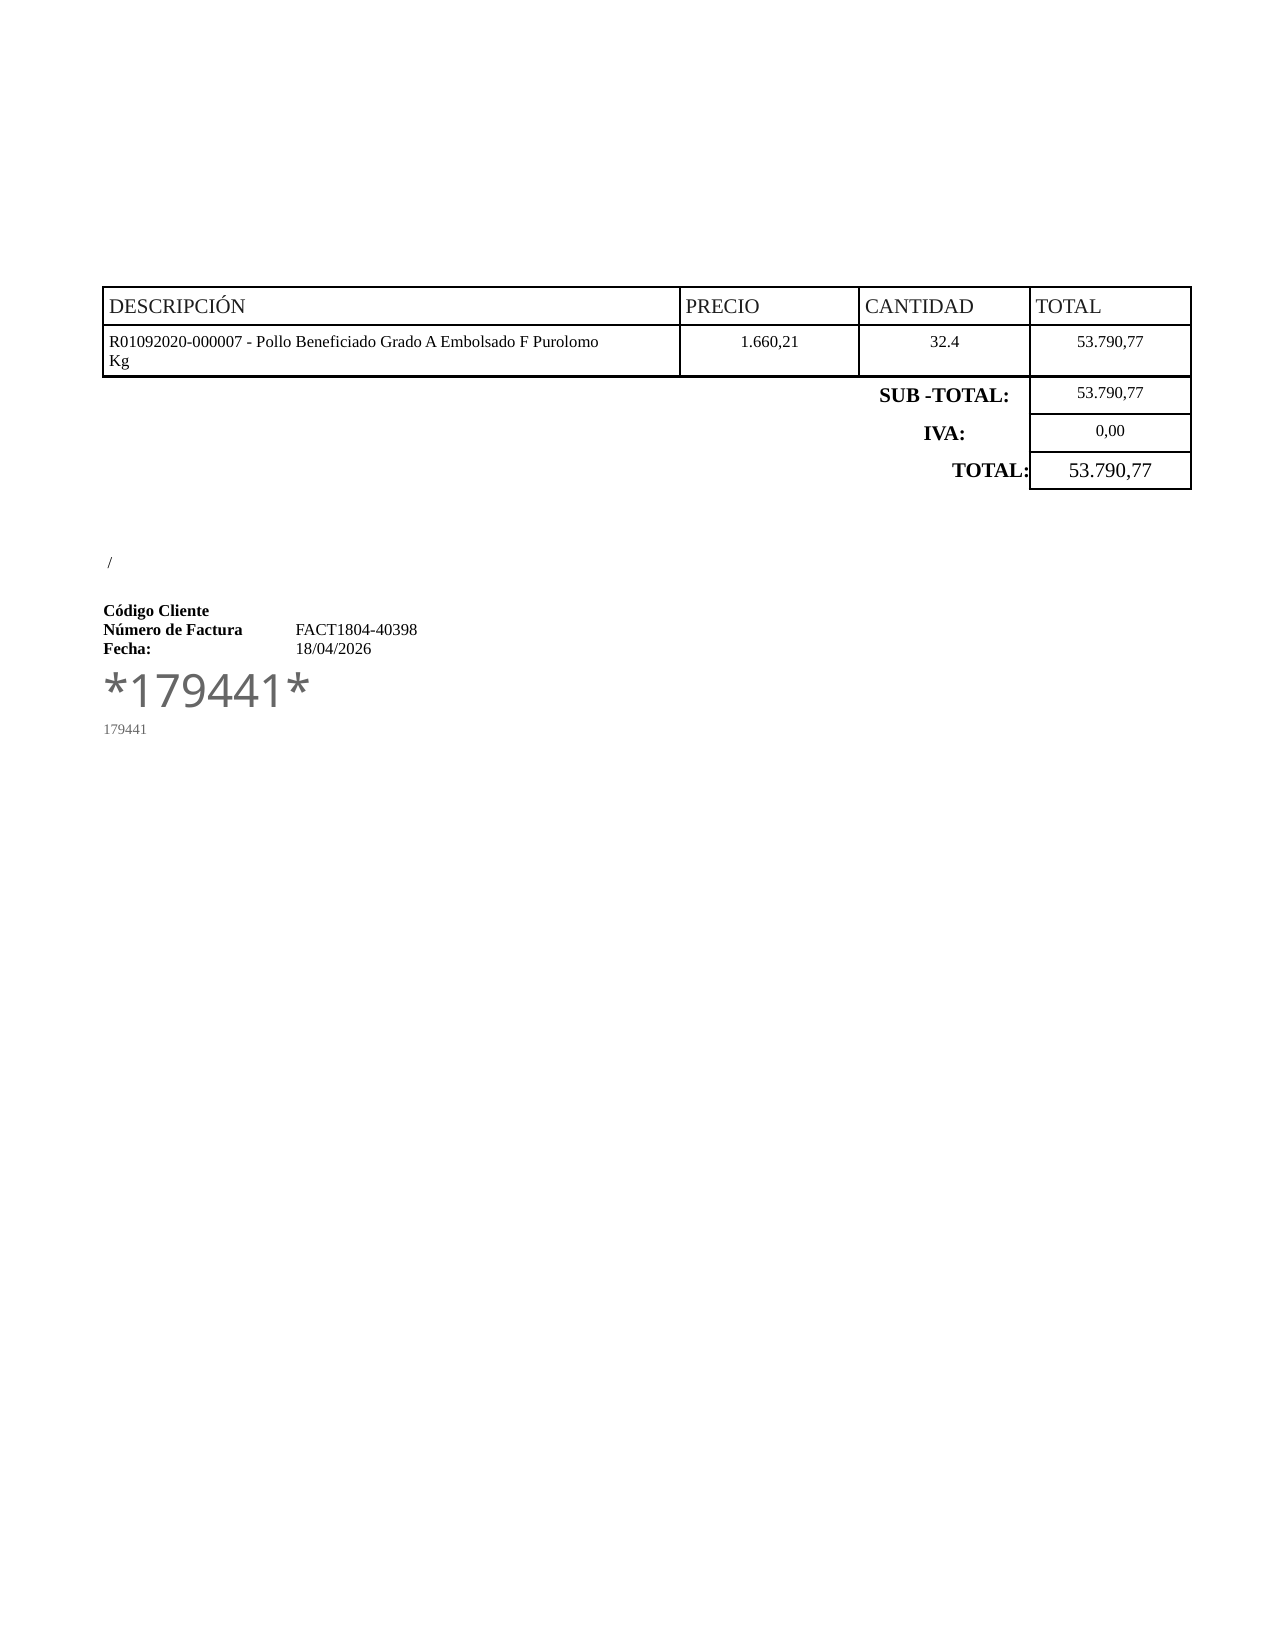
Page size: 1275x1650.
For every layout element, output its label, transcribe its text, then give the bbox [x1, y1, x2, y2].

table_header PRECIO [681, 288, 858, 323]
table_cell [103, 378, 859, 488]
table_cell Número de Factura [103, 620, 295, 639]
table_header DESCRIPCIÓN [104, 288, 679, 323]
table_header Código Cliente [103, 601, 295, 620]
table_header TOTAL [1031, 288, 1190, 323]
text 179441 [103, 721, 1137, 737]
table_cell / [103, 553, 858, 572]
table_header [103, 490, 858, 514]
table_header CANTIDAD [860, 288, 1029, 323]
table_cell 53.790,77 [1031, 453, 1190, 488]
table_header [295, 601, 517, 620]
table_cell 53.790,77 [1031, 326, 1190, 375]
table_cell IVA: [859, 413, 1029, 451]
table_cell Fecha: [103, 639, 295, 658]
table_cell SUB -TOTAL: [859, 378, 1029, 413]
table_cell 0,00 [1031, 415, 1190, 451]
table_cell 18/04/2026 [295, 639, 517, 658]
table_cell 53.790,77 [1031, 378, 1190, 413]
table_cell 1.660,21 [681, 326, 858, 375]
text *179441* [103, 658, 1137, 721]
table_cell TOTAL: [859, 451, 1029, 488]
table_cell [103, 514, 858, 533]
table_cell 32.4 [860, 326, 1029, 375]
table_cell FACT1804-40398 [295, 620, 517, 639]
table_cell [103, 534, 858, 553]
table_cell R01092020-000007 - Pollo Beneficiado Grado A Embolsado F Purolomo Kg [104, 326, 679, 375]
